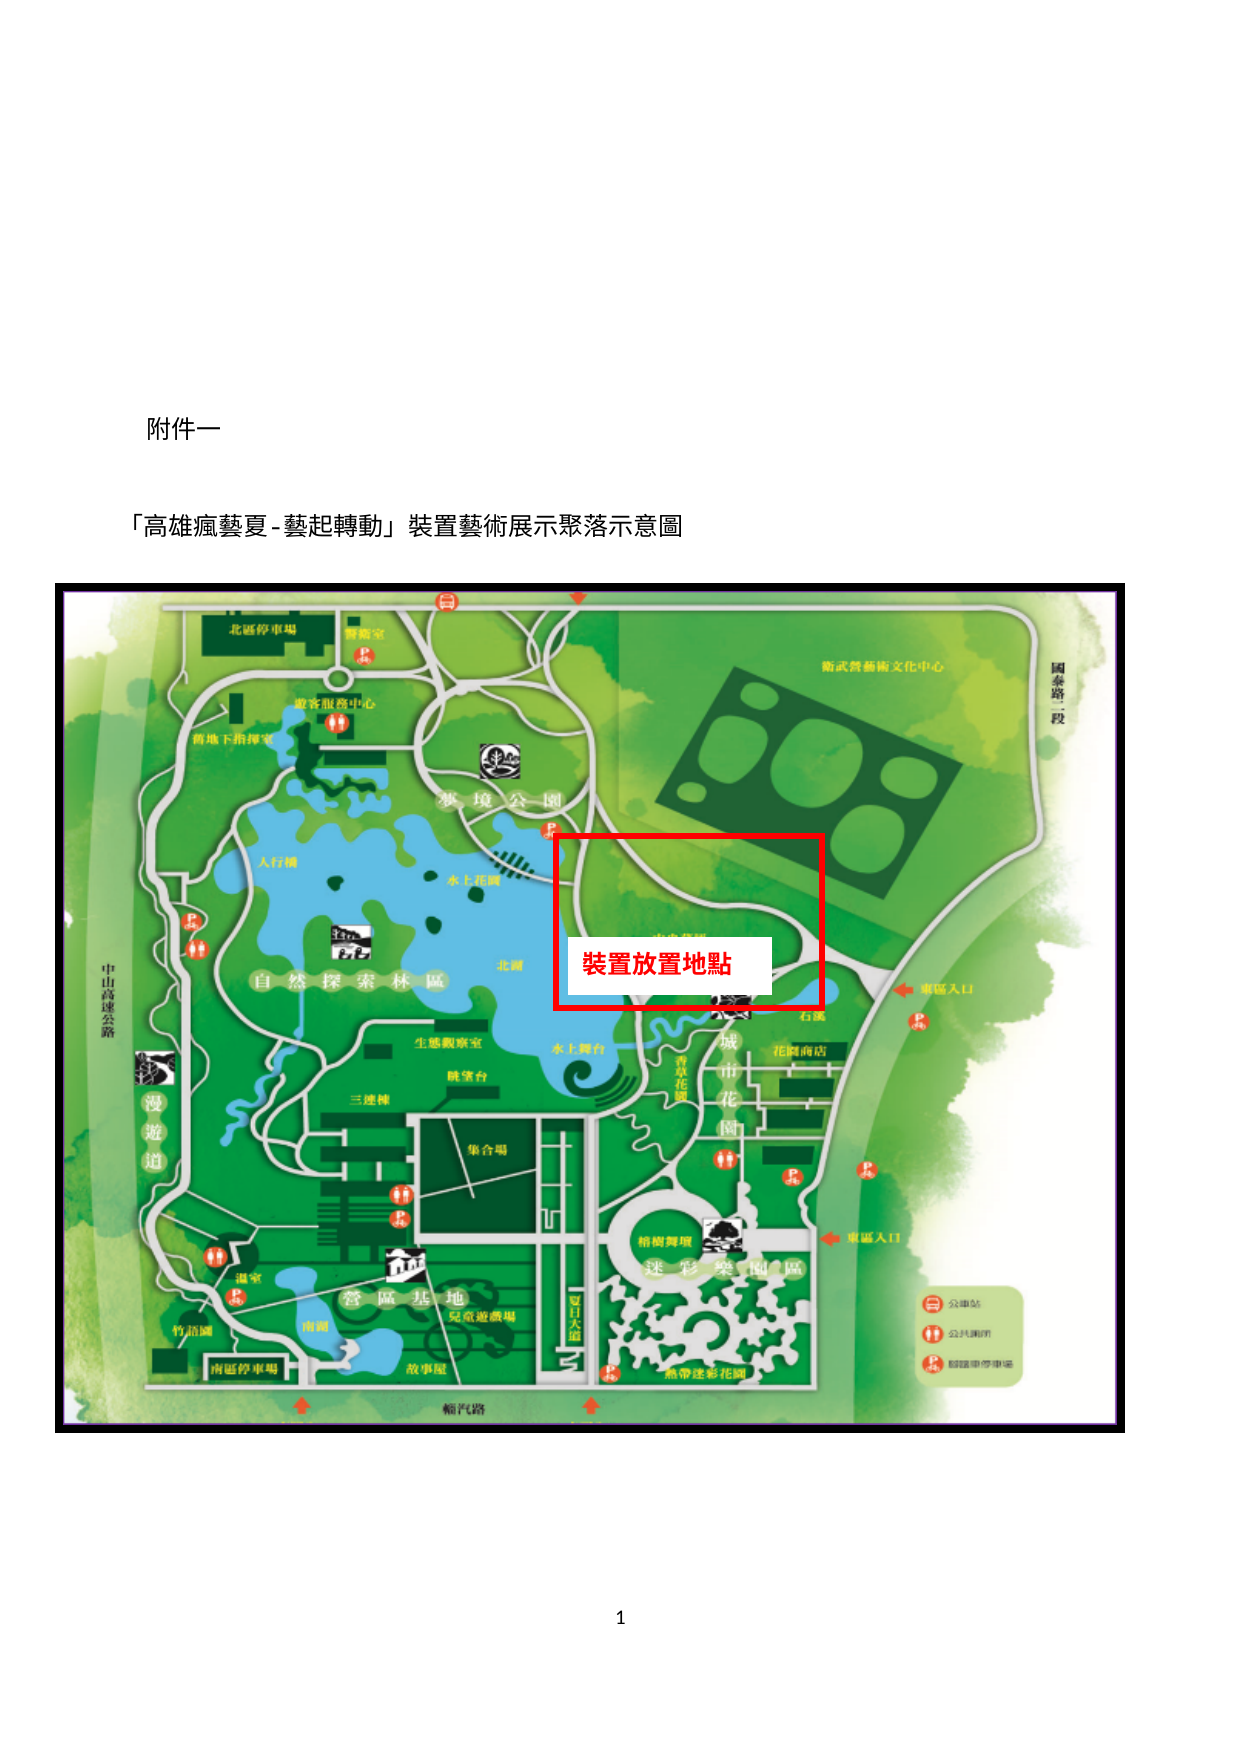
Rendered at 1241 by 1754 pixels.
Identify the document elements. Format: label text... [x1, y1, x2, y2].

text 「高雄瘋藝夏-藝起轉動」裝置藝術展示聚落示意圖 [118, 509, 1122, 542]
text 裝置放置地點 [583, 945, 757, 981]
text 附件一 [146, 409, 234, 446]
text [568, 937, 772, 995]
